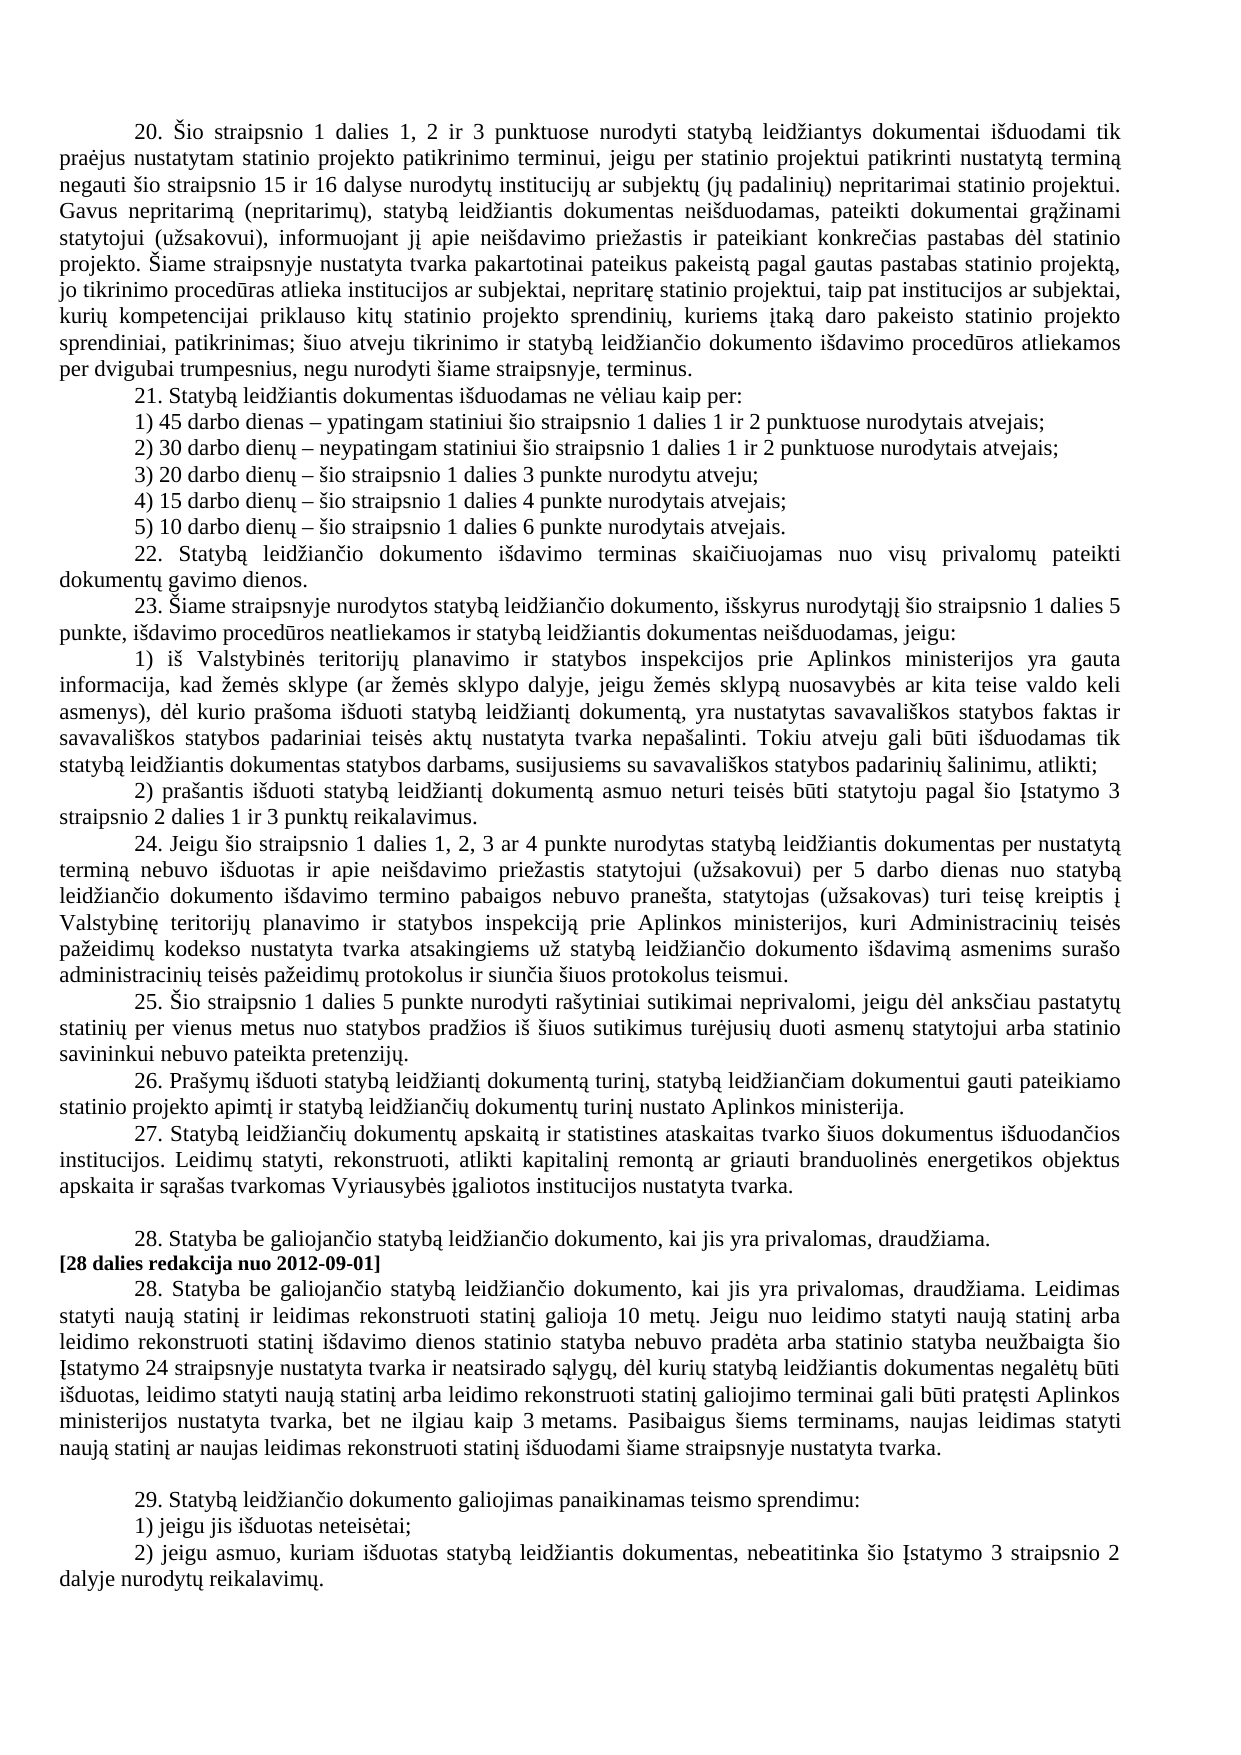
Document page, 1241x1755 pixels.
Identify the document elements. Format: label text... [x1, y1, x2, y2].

text 20. Šio straipsnio 1 dalies 1, 2 ir 3 punktuose nurodyti statybą leidžiantys dokumentai išduodami tik praėjus nustatytam statinio projekto patikrinimo terminui, jeigu per statinio projektui patikrinti nustatytą terminą negauti šio straipsnio 15 ir 16 dalyse nurodytų institucijų ar subjektų (jų padalinių) nepritarimai statinio projektui. Gavus nepritarimą (nepritarimų), statybą leidžiantis dokumentas neišduodamas, pateikti dokumentai grąžinami statytojui (užsakovui), informuojant jį apie neišdavimo priežastis ir pateikiant konkrečias pastabas dėl statinio projekto. Šiame straipsnyje nustatyta tvarka pakartotinai pateikus pakeistą pagal gautas pastabas statinio projektą, jo tikrinimo procedūras atlieka institucijos ar subjektai, nepritarę statinio projektui, taip pat institucijos ar subjektai, kurių kompetencijai priklauso kitų statinio projekto sprendinių, kuriems įtaką daro pakeisto statinio projekto sprendiniai, patikrinimas; šiuo atveju tikrinimo ir statybą leidžiančio dokumento išdavimo procedūros atliekamos per dvigubai trumpesnius, negu nurodyti šiame straipsnyje, terminus. [59, 118, 1122, 382]
text 2) prašantis išduoti statybą leidžiantį dokumentą asmuo neturi teisės būti statytoju pagal šio Įstatymo 3 straipsnio 2 dalies 1 ir 3 punktų reikalavimus. [59, 777, 1122, 830]
text 29. Statybą leidžiančio dokumento galiojimas panaikinamas teismo sprendimu: [59, 1486, 1122, 1513]
text 23. Šiame straipsnyje nurodytos statybą leidžiančio dokumento, išskyrus nurodytąjį šio straipsnio 1 dalies 5 punkte, išdavimo procedūros neatliekamos ir statybą leidžiantis dokumentas neišduodamas, jeigu: [59, 592, 1122, 645]
text 25. Šio straipsnio 1 dalies 5 punkte nurodyti rašytiniai sutikimai neprivalomi, jeigu dėl anksčiau pastatytų statinių per vienus metus nuo statybos pradžios iš šiuos sutikimus turėjusių duoti asmenų statytojui arba statinio savininkui nebuvo pateikta pretenzijų. [59, 988, 1122, 1067]
text 2) jeigu asmuo, kuriam išduotas statybą leidžiantis dokumentas, nebeatitinka šio Įstatymo 3 straipsnio 2 dalyje nurodytų reikalavimų. [59, 1539, 1122, 1592]
text [28 dalies redakcija nuo 2012-09-01] [59, 1251, 1122, 1275]
text 1) jeigu jis išduotas neteisėtai; [59, 1513, 1122, 1539]
text 27. Statybą leidžiančių dokumentų apskaitą ir statistines ataskaitas tvarko šiuos dokumentus išduodančios institucijos. Leidimų statyti, rekonstruoti, atlikti kapitalinį remontą ar griauti branduolinės energetikos objektus apskaita ir sąrašas tvarkomas Vyriausybės įgaliotos institucijos nustatyta tvarka. [59, 1119, 1122, 1199]
text 26. Prašymų išduoti statybą leidžiantį dokumentą turinį, statybą leidžiančiam dokumentui gauti pateikiamo statinio projekto apimtį ir statybą leidžiančių dokumentų turinį nustato Aplinkos ministerija. [59, 1067, 1122, 1119]
text 3) 20 darbo dienų – šio straipsnio 1 dalies 3 punkte nurodytu atveju; [59, 461, 1122, 487]
text 28. Statyba be galiojančio statybą leidžiančio dokumento, kai jis yra privalomas, draudžiama. Leidimas statyti naują statinį ir leidimas rekonstruoti statinį galioja 10 metų. Jeigu nuo leidimo statyti naują statinį arba leidimo rekonstruoti statinį išdavimo dienos statinio statyba nebuvo pradėta arba statinio statyba neužbaigta šio Įstatymo 24 straipsnyje nustatyta tvarka ir neatsirado sąlygų, dėl kurių statybą leidžiantis dokumentas negalėtų būti išduotas, leidimo statyti naują statinį arba leidimo rekonstruoti statinį galiojimo terminai gali būti pratęsti Aplinkos ministerijos nustatyta tvarka, bet ne ilgiau kaip 3 metams. Pasibaigus šiems terminams, naujas leidimas statyti naują statinį ar naujas leidimas rekonstruoti statinį išduodami šiame straipsnyje nustatyta tvarka. [59, 1275, 1122, 1460]
text 22. Statybą leidžiančio dokumento išdavimo terminas skaičiuojamas nuo visų privalomų pateikti dokumentų gavimo dienos. [59, 540, 1122, 592]
text 5) 10 darbo dienų – šio straipsnio 1 dalies 6 punkte nurodytais atvejais. [59, 513, 1122, 540]
text 21. Statybą leidžiantis dokumentas išduodamas ne vėliau kaip per: [59, 382, 1122, 408]
text 1) iš Valstybinės teritorijų planavimo ir statybos inspekcijos prie Aplinkos ministerijos yra gauta informacija, kad žemės sklype (ar žemės sklypo dalyje, jeigu žemės sklypą nuosavybės ar kita teise valdo keli asmenys), dėl kurio prašoma išduoti statybą leidžiantį dokumentą, yra nustatytas savavališkos statybos faktas ir savavališkos statybos padariniai teisės aktų nustatyta tvarka nepašalinti. Tokiu atveju gali būti išduodamas tik statybą leidžiantis dokumentas statybos darbams, susijusiems su savavališkos statybos padarinių šalinimu, atlikti; [59, 645, 1122, 777]
text 2) 30 darbo dienų – neypatingam statiniui šio straipsnio 1 dalies 1 ir 2 punktuose nurodytais atvejais; [59, 434, 1122, 461]
text 1) 45 darbo dienas – ypatingam statiniui šio straipsnio 1 dalies 1 ir 2 punktuose nurodytais atvejais; [59, 408, 1122, 434]
text 24. Jeigu šio straipsnio 1 dalies 1, 2, 3 ar 4 punkte nurodytas statybą leidžiantis dokumentas per nustatytą terminą nebuvo išduotas ir apie neišdavimo priežastis statytojui (užsakovui) per 5 darbo dienas nuo statybą leidžiančio dokumento išdavimo termino pabaigos nebuvo pranešta, statytojas (užsakovas) turi teisę kreiptis į Valstybinę teritorijų planavimo ir statybos inspekciją prie Aplinkos ministerijos, kuri Administracinių teisės pažeidimų kodekso nustatyta tvarka atsakingiems už statybą leidžiančio dokumento išdavimą asmenims surašo administracinių teisės pažeidimų protokolus ir siunčia šiuos protokolus teismui. [59, 830, 1122, 988]
text 4) 15 darbo dienų – šio straipsnio 1 dalies 4 punkte nurodytais atvejais; [59, 487, 1122, 513]
text 28. Statyba be galiojančio statybą leidžiančio dokumento, kai jis yra privalomas, draudžiama. [59, 1225, 1122, 1251]
